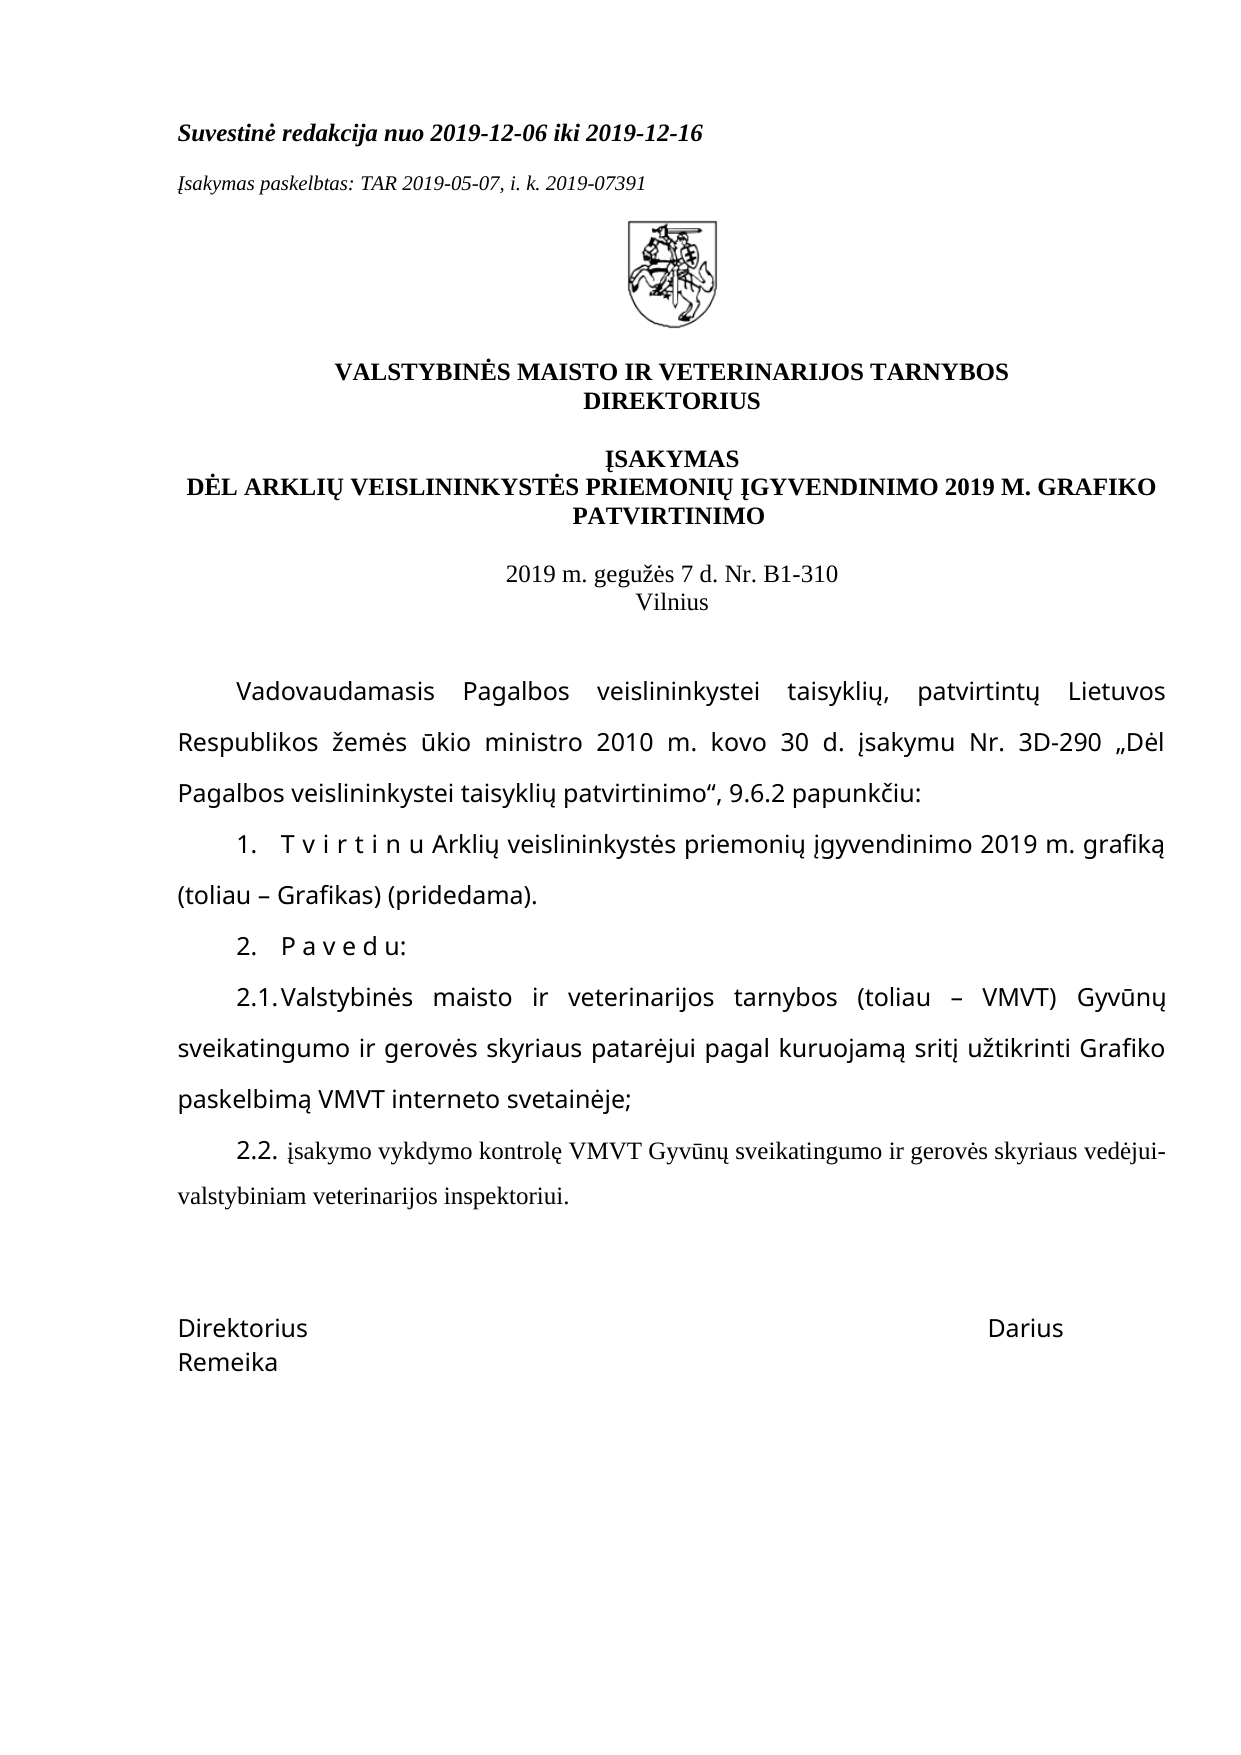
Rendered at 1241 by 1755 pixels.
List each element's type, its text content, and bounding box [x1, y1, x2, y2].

text 2.1. Valstybinės maisto ir veterinarijos tarnybos (toliau – VMVT) Gyvūnų sveikatingumo ir gerovės skyriaus patarėjui pagal kuruojamą sritį užtikrinti Grafiko paskelbimą VMVT interneto svetainėje; [177, 980, 1167, 1116]
text ĮSAKYMAS [177, 444, 1167, 472]
text Direktorius Darius Remeika [177, 1311, 1167, 1379]
text 2.2. įsakymo vykdymo kontrolę VMVT Gyvūnų sveikatingumo ir gerovės skyriaus vedėjui-valstybiniam veterinarijos inspektoriui. [177, 1133, 1167, 1210]
text Vadovaudamasis Pagalbos veislininkystei taisyklių, patvirtintų Lietuvos Respublikos žemės ūkio ministro 2010 m. kovo 30 d. įsakymu Nr. 3D-290 „Dėl Pagalbos veislininkystei taisyklių patvirtinimo“, 9.6.2 papunkčiu: [177, 674, 1167, 810]
text 1. T v i r t i n u Arklių veislininkystės priemonių įgyvendinimo 2019 m. grafiką (toliau – Grafikas) (pridedama). [177, 827, 1167, 912]
text VALSTYBINĖS MAISTO IR VETERINARIJOS TARNYBOS [177, 357, 1167, 386]
text Vilnius [177, 587, 1167, 616]
text DIREKTORIUS [177, 386, 1167, 415]
text 2. P a v e d u: [177, 929, 1167, 963]
text Įsakymas paskelbtas: TAR 2019-05-07, i. k. 2019-07391 [177, 171, 1167, 195]
text 2019 m. gegužės 7 d. Nr. B1-310 [177, 559, 1167, 587]
text Suvestinė redakcija nuo 2019-12-06 iki 2019-12-16 [177, 118, 1167, 147]
text DĖL ARKLIŲ VEISLININKYSTĖS PRIEMONIŲ ĮGYVENDINIMO 2019 M. GRAFIKO PATVIRTINIMO [177, 472, 1167, 530]
